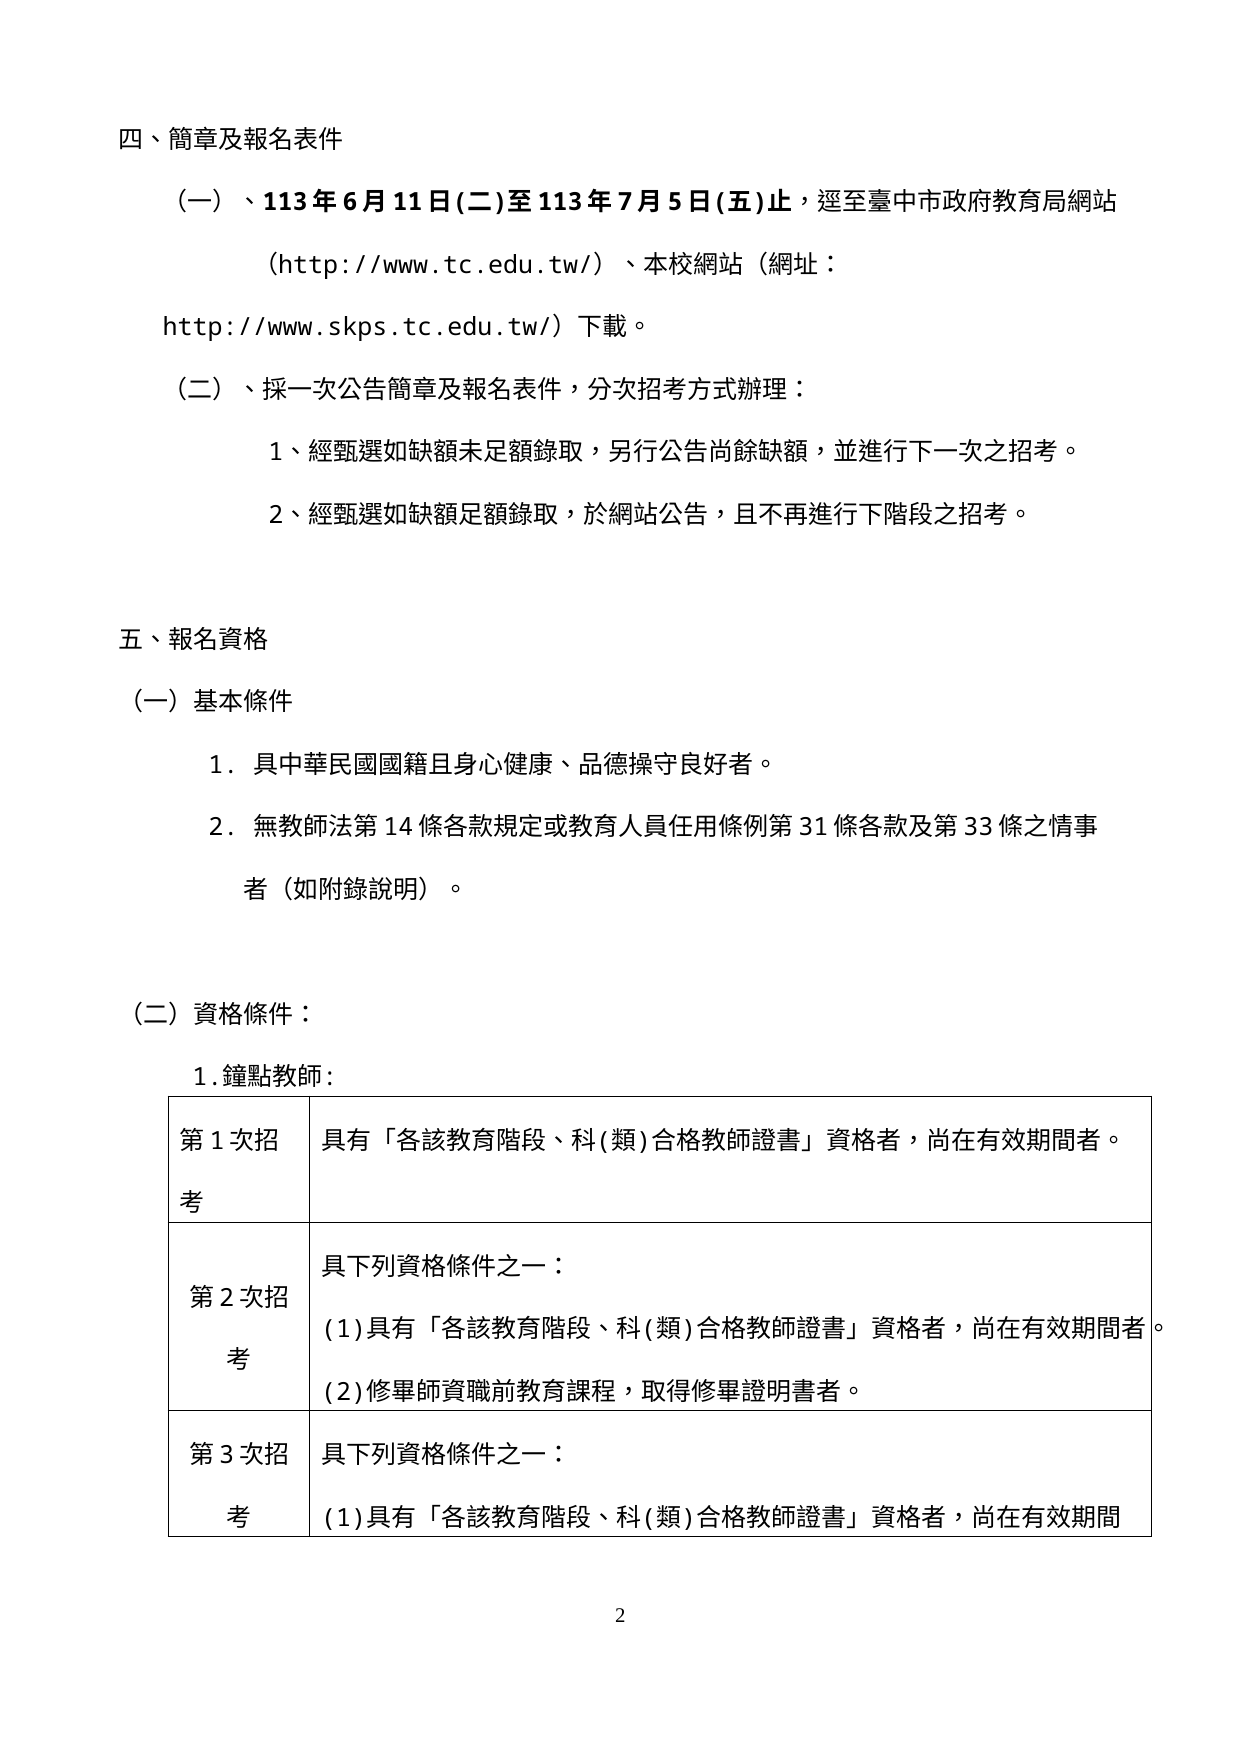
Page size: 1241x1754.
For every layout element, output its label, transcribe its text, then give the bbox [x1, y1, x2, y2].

table_header 第1次招考 [169, 1097, 309, 1222]
text （一）基本條件 [118, 658, 1122, 721]
table_cell 第2次招考 [169, 1223, 309, 1410]
text 2. 無教師法第14條各款規定或教育人員任用條例第31條各款及第33條之情事者（如附錄說明）。 [118, 783, 1122, 908]
text 2、經甄選如缺額足額錄取，於網站公告，且不再進行下階段之招考。 [118, 471, 1122, 533]
text （二）資格條件： [118, 971, 1122, 1033]
text （二）、採一次公告簡章及報名表件，分次招考方式辦理： [162, 346, 1122, 408]
text 五、報名資格 [118, 596, 1122, 658]
table_cell 具下列資格條件之一： (1)具有「各該教育階段、科(類)合格教師證書」資格者，尚在有效期間 [310, 1411, 1151, 1536]
text 四、簡章及報名表件 （一）、113年6月11日(二)至113年7月5日(五)止，逕至臺中市政府教育局網站 [118, 96, 1122, 221]
text 1.鐘點教師: [192, 1033, 1122, 1096]
text 1、經甄選如缺額未足額錄取，另行公告尚餘缺額，並進行下一次之招考。 [118, 408, 1122, 471]
text （http://www.tc.edu.tw/）、本校網站（網址：http://www.skps.tc.edu.tw/）下載。 [118, 221, 1122, 346]
table_cell 第3次招考 [169, 1411, 309, 1536]
table_cell 具下列資格條件之一： (1)具有「各該教育階段、科(類)合格教師證書」資格者，尚在有效期間者。 (2)修畢師資職前教育課程，取得修畢證明書者。 [310, 1223, 1151, 1410]
text 1. 具中華民國國籍且身心健康、品德操守良好者。 [118, 721, 1122, 783]
table_header 具有「各該教育階段、科(類)合格教師證書」資格者，尚在有效期間者。 [310, 1097, 1151, 1222]
